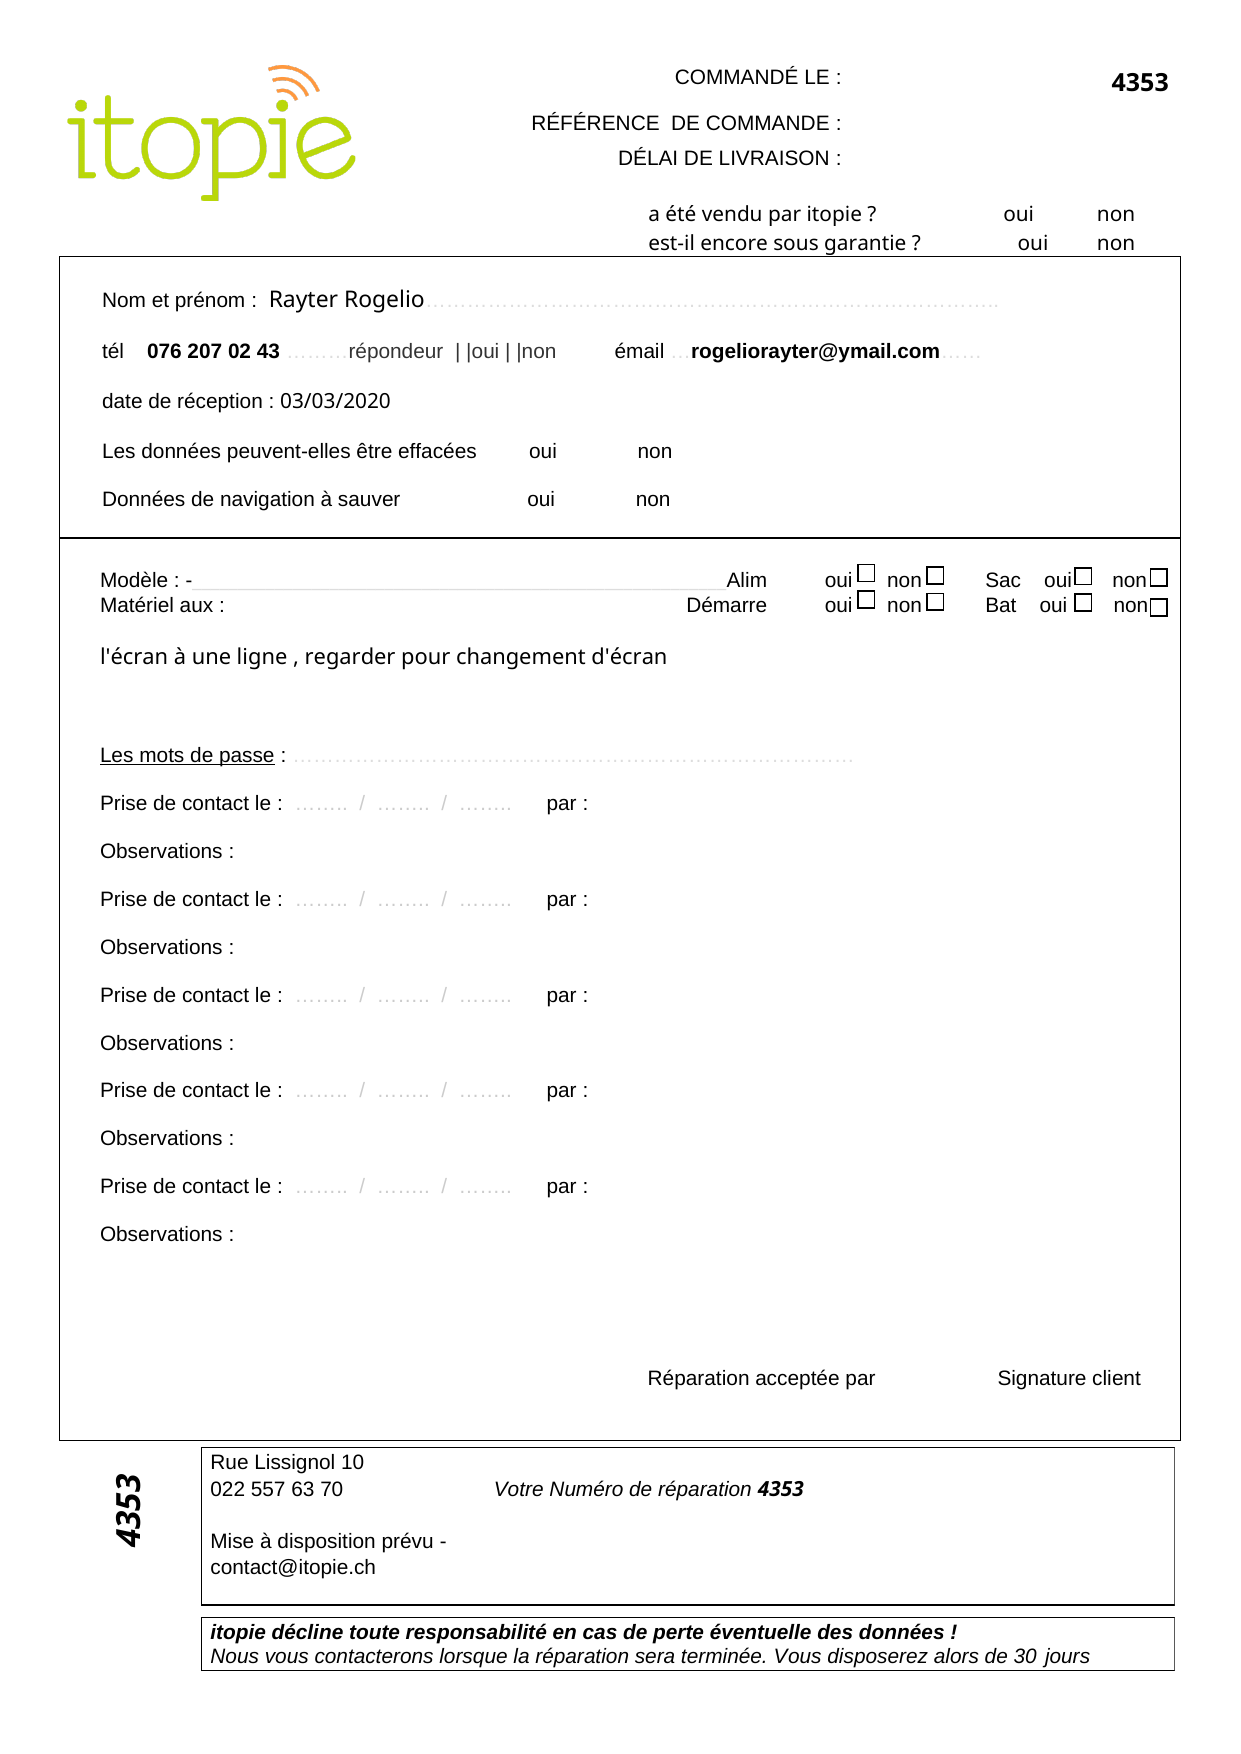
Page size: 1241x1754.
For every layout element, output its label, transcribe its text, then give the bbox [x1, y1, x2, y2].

table_cell itopie décline toute responsabilité en cas de perte éventuelle des données ! Nous vous contacterons lorsque la réparation sera terminée. Vous disposerez alors de 30 jours [195, 1611, 1180, 1677]
picture [67, 65, 356, 201]
table_cell [847, 140, 1180, 175]
text Observations : [60, 1123, 1180, 1150]
text Modèle : - Alim oui non Sac oui non [60, 562, 856, 590]
text Prise de contact le : …….. / …….. / …….. par : [60, 1075, 1180, 1102]
text Prise de contact le : …….. / …….. / …….. par : [60, 979, 1180, 1006]
table_cell DÉLAI DE LIVRAISON : [490, 140, 847, 175]
text Prise de contact le : …….. / …….. / …….. par : [60, 883, 1180, 911]
table_header COMMANDÉ LE : [490, 59, 847, 104]
text Observations : [60, 1219, 1180, 1246]
text Modèle : - Alim oui non Sac oui non [879, 562, 925, 590]
text est-il encore sous garantie ? oui non [59, 228, 1181, 256]
text Prise de contact le : …….. / …….. / …….. par : [60, 788, 1180, 815]
text l'écran à une ligne , regarder pour changement d'écran [60, 638, 1180, 671]
text date de réception : 03/03/2020 [60, 383, 1180, 415]
text Matériel aux : Démarre oui non Bat oui non [60, 590, 1180, 617]
table_header 4353 [847, 59, 1180, 104]
text Nom et prénom : Rayter Rogelio……………………………………………………………………….. [60, 280, 1180, 314]
table_cell RÉFÉRENCE DE COMMANDE : [490, 105, 847, 140]
text a été vendu par itopie ? oui non [59, 199, 1181, 228]
text Les données peuvent-elles être effacées oui non [60, 436, 1180, 463]
text Réparation acceptée par Signature client [60, 1363, 1180, 1390]
text Observations : [60, 1027, 1180, 1054]
table_header Rue Lissignol 10 022 557 63 70 Votre Numéro de réparation 4353 Mise à disposition prévu - contact@itopie.ch [195, 1441, 1180, 1611]
table_header 4353 [59, 1441, 195, 1677]
text Prise de contact le : …….. / …….. / …….. par : [60, 1171, 1180, 1198]
table_cell [847, 105, 1180, 140]
text tél 076 207 02 43 ………répondeur | |oui | |non émail …rogeliorayter@ymail.com…… [60, 335, 1180, 362]
text Données de navigation à sauver oui non [60, 484, 1180, 511]
text Modèle : - Alim oui non Sac oui non [948, 562, 1180, 590]
text Observations : [60, 836, 1180, 863]
text Les mots de passe : ……………………………………………………………………… [60, 740, 1180, 767]
text Observations : [60, 931, 1180, 958]
